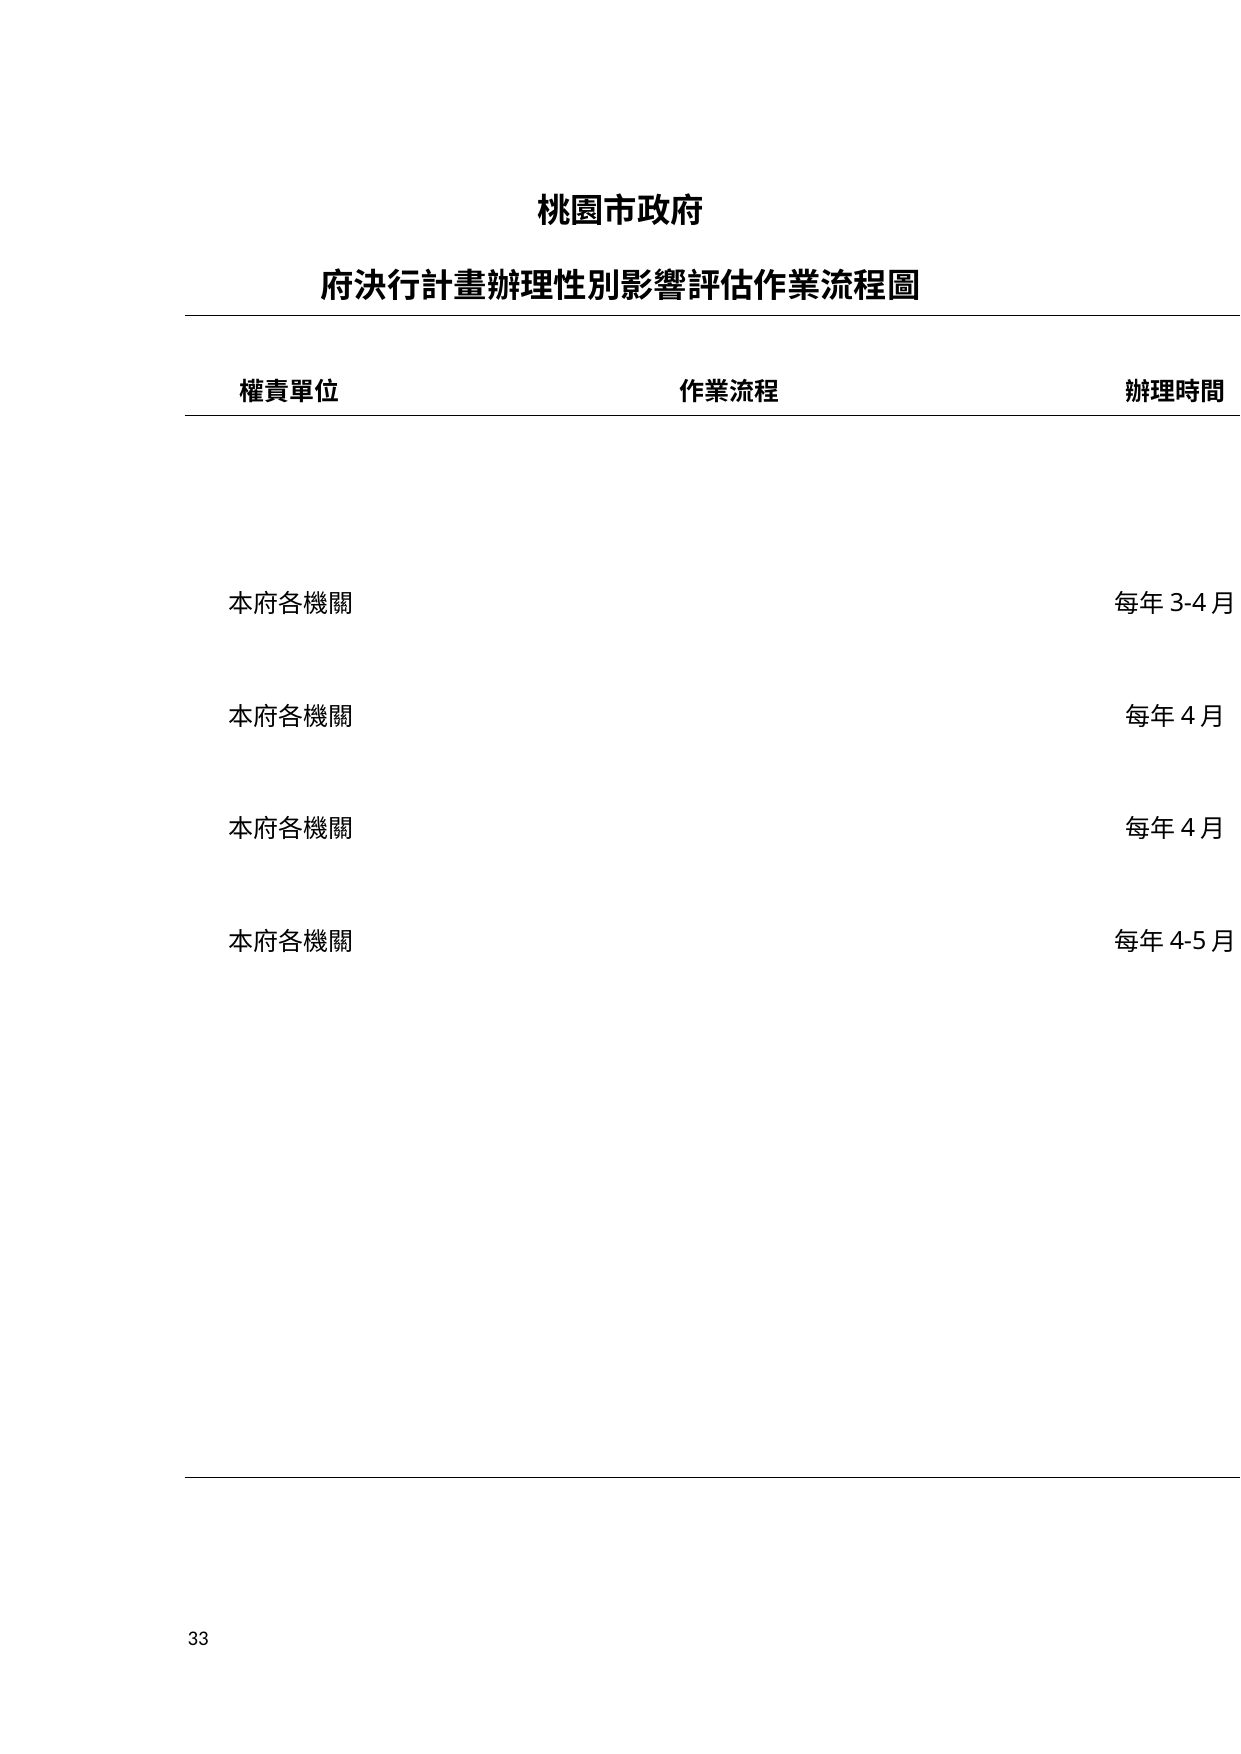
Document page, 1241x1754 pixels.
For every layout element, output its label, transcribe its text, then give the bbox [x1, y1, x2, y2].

table_header 權責單位 [185, 316, 397, 414]
table_cell 每年3-4月 每年4月 每年4月 每年4-5月 [1065, 416, 1240, 1477]
text 桃園市政府 [187, 164, 1053, 239]
text 府決行計畫辦理性別影響評估作業流程圖 [187, 239, 1053, 314]
table_header 作業流程 [397, 316, 1064, 414]
table_cell 本府各機關 本府各機關 本府各機關 本府各機關 [185, 416, 397, 1477]
table_header 辦理時間 [1065, 316, 1240, 414]
table_cell [397, 416, 1064, 1477]
